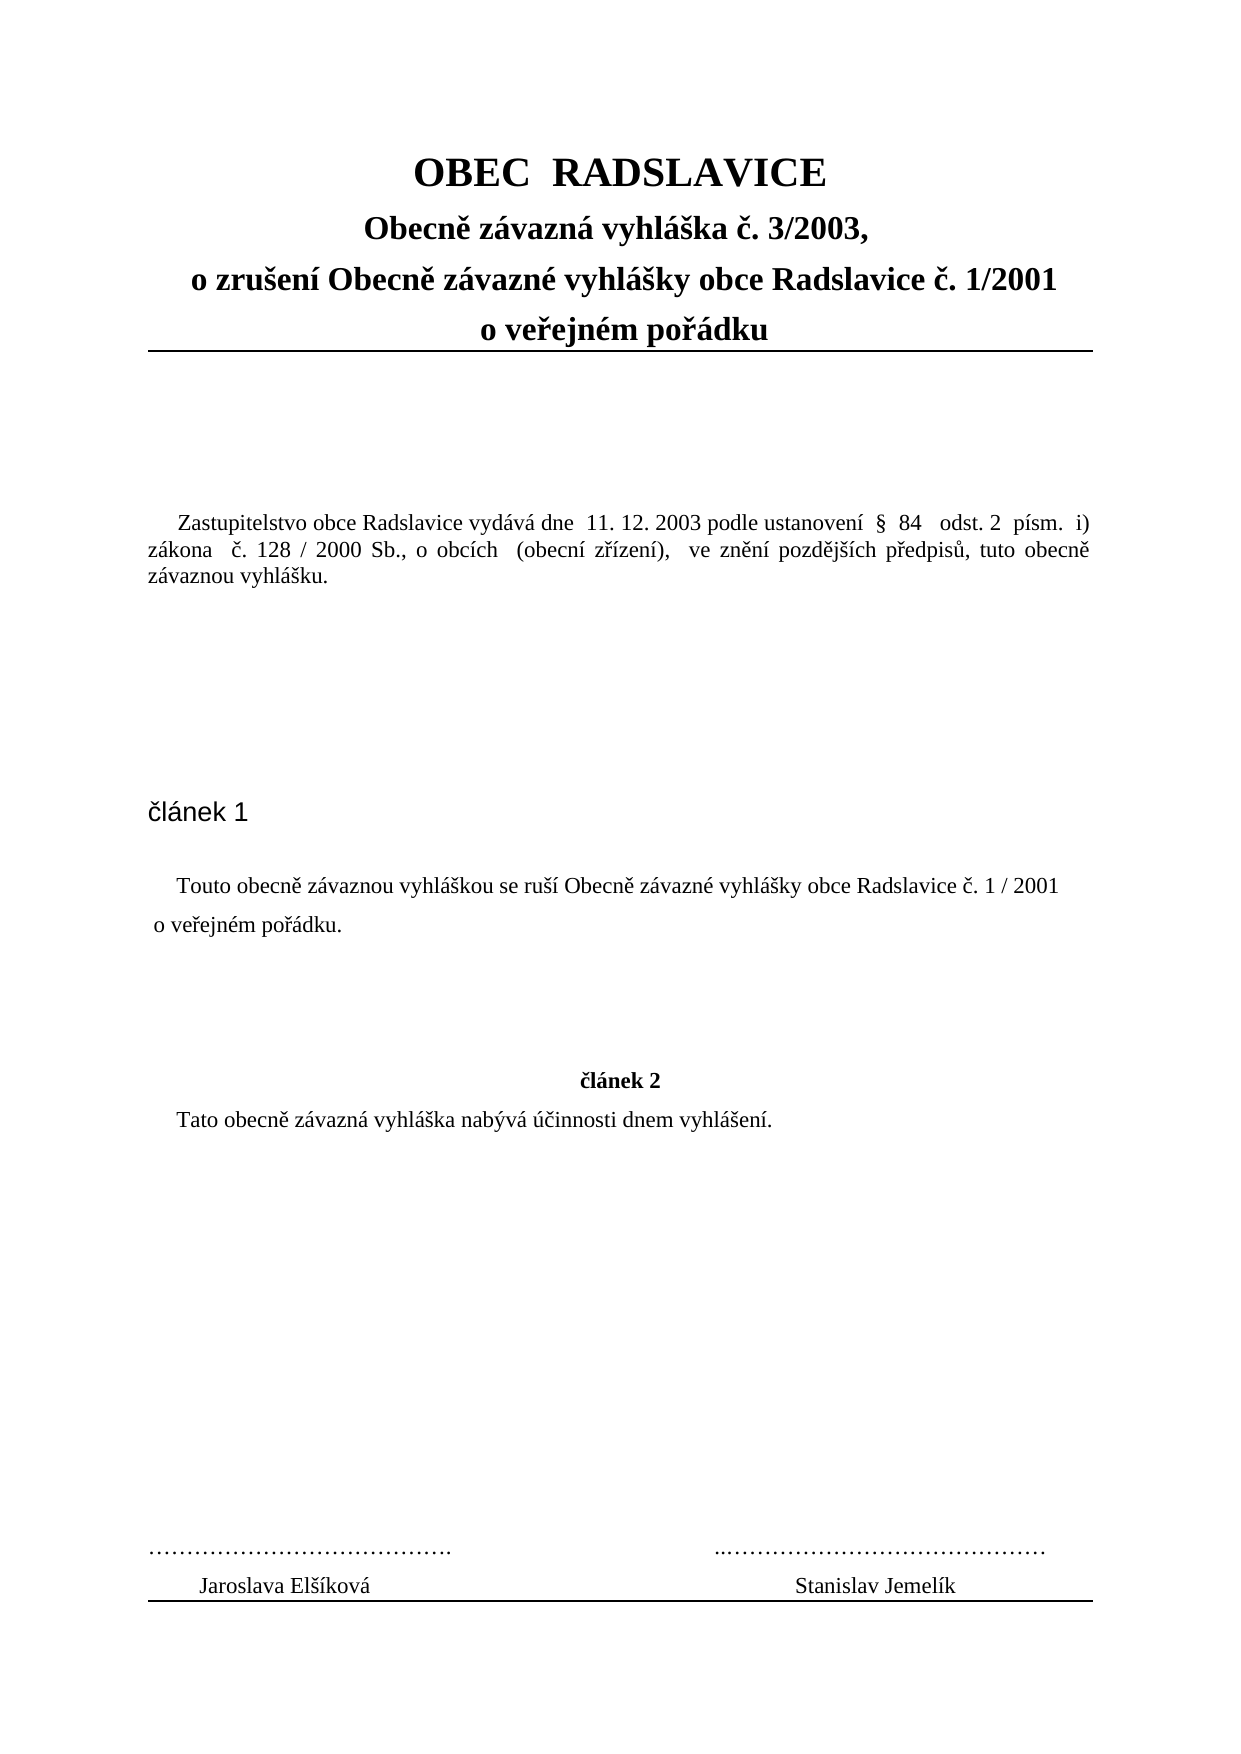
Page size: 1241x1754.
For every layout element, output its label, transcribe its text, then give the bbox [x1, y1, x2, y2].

text Tato obecně závazná vyhláška nabývá účinnosti dnem vyhlášení. [148, 1106, 1093, 1132]
text Jaroslava Elšíková Stanislav Jemelík [148, 1572, 1093, 1600]
text Obecně závazná vyhláška č. 3/2003, [148, 208, 1093, 246]
text Zastupitelstvo obce Radslavice vydává dne 11. 12. 2003 podle ustanovení § 84 odst. 2 písm. i) zákona č. 128 / 2000 Sb., o obcích (obecní zřízení), ve znění pozdějších předpisů, tuto obecně závaznou vyhlášku. [148, 509, 1093, 588]
text článek 2 [148, 1067, 1093, 1093]
text OBEC RADSLAVICE [148, 148, 1093, 196]
text o veřejném pořádku [148, 310, 1093, 350]
subtitle článek 1 [148, 796, 1093, 827]
text o veřejném pořádku. [148, 911, 1093, 938]
text …………………………………. ..…………………………………… [148, 1533, 1093, 1559]
text Touto obecně závaznou vyhláškou se ruší Obecně závazné vyhlášky obce Radslavice č. 1 / 2001 [148, 872, 1093, 899]
text o zrušení Obecně závazné vyhlášky obce Radslavice č. 1/2001 [148, 259, 1093, 297]
